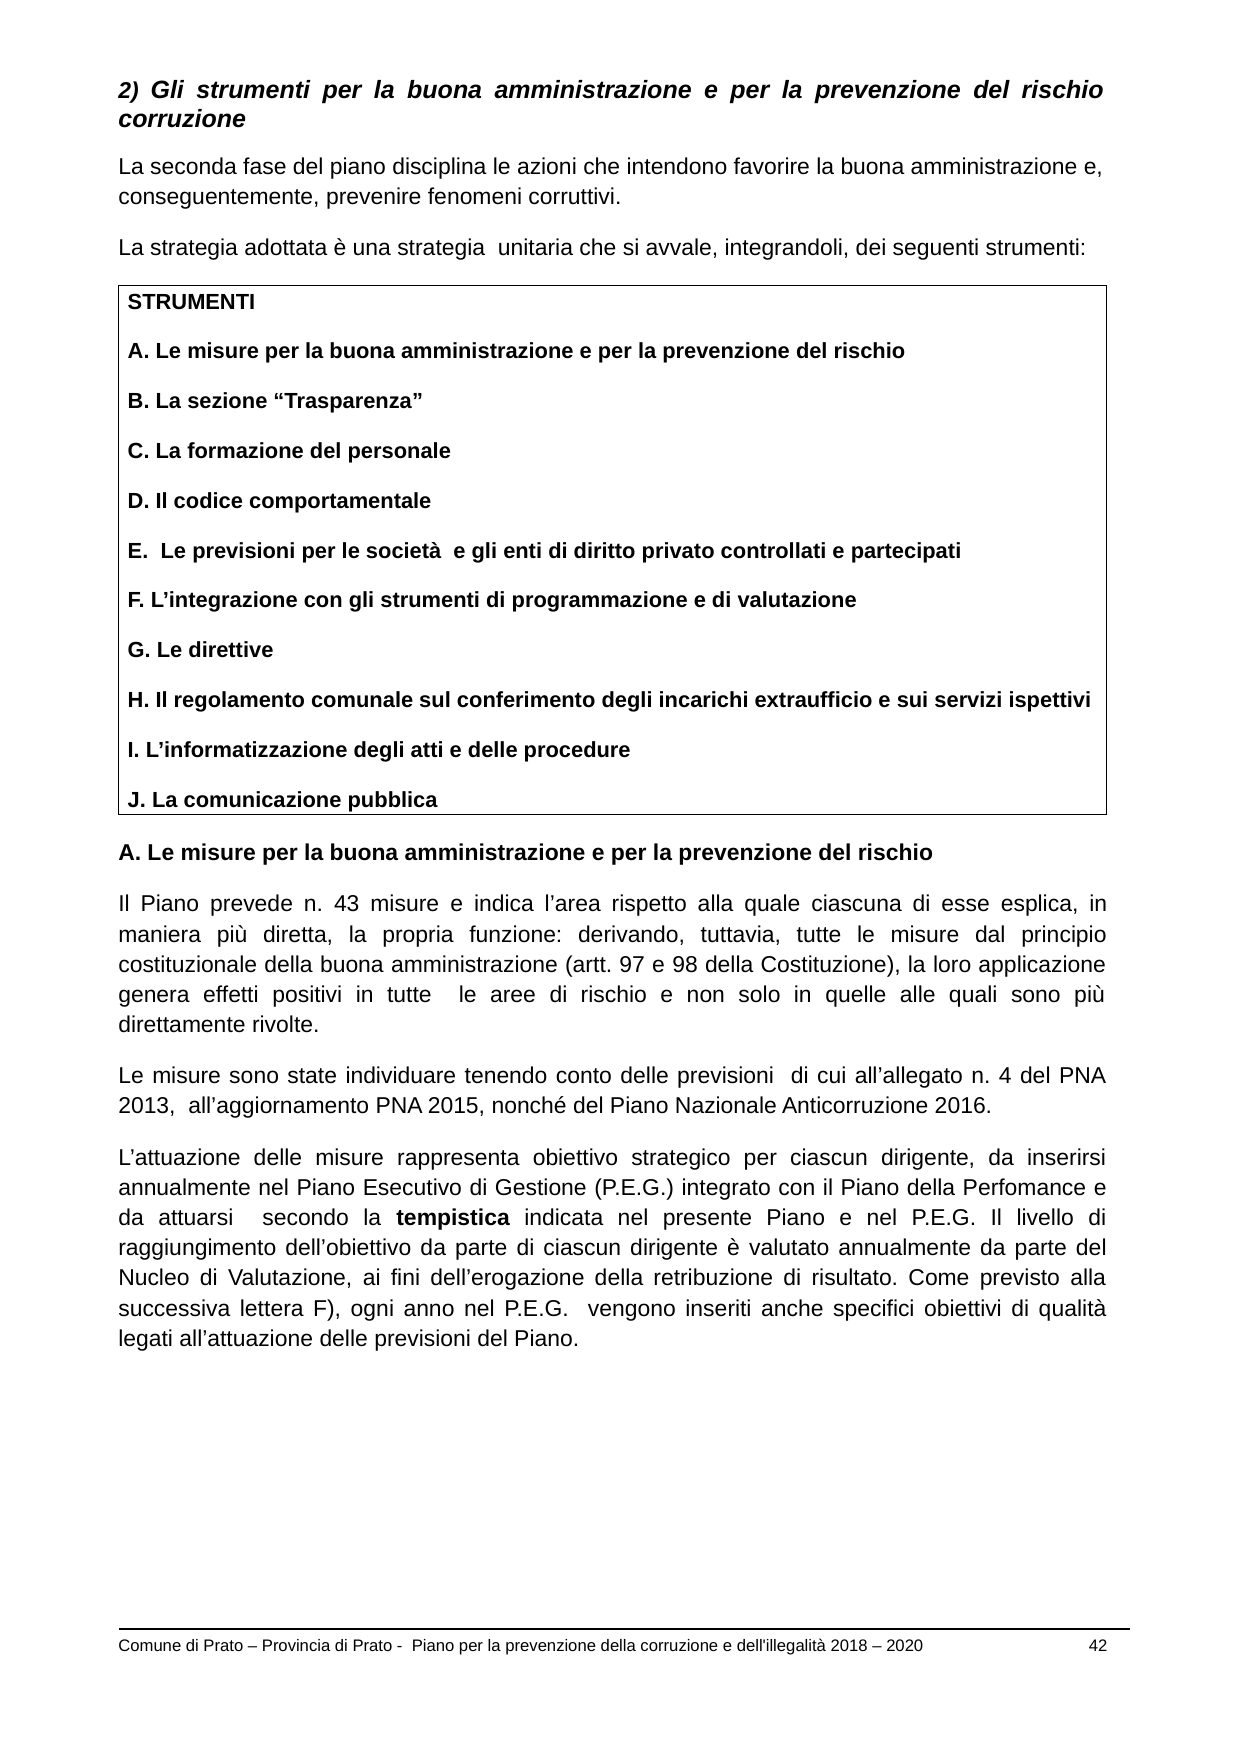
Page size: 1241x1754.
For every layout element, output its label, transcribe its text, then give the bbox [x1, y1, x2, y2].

text H. Il regolamento comunale sul conferimento degli incarichi extraufficio e sui servizi ispettivi [119, 684, 1106, 712]
subtitle 2) Gli strumenti per la buona amministrazione e per la prevenzione del rischio corruzione [118, 75, 1107, 132]
text A. Le misure per la buona amministrazione e per la prevenzione del rischio [118, 839, 1107, 866]
text L’attuazione delle misure rappresenta obiettivo strategico per ciascun dirigente, da inserirsi annualmente nel Piano Esecutivo di Gestione (P.E.G.) integrato con il Piano della Perfomance e da attuarsi secondo la tempistica indicata nel presente Piano e nel P.E.G. Il livello di raggiungimento dell’obiettivo da parte di ciascun dirigente è valutato annualmente da parte del Nucleo di Valutazione, ai fini dell’erogazione della retribuzione di risultato. Come previsto alla successiva lettera F), ogni anno nel P.E.G. vengono inseriti anche specifici obiettivi di qualità legati all’attuazione delle previsioni del Piano. [118, 1143, 1107, 1351]
text B. La sezione “Trasparenza” [119, 385, 1106, 413]
text D. Il codice comportamentale [119, 484, 1106, 513]
text E. Le previsioni per le società e gli enti di diritto privato controllati e partecipati [119, 534, 1106, 563]
text La strategia adottata è una strategia unitaria che si avvale, integrandoli, dei seguenti strumenti: [118, 234, 1107, 261]
text La seconda fase del piano disciplina le azioni che intendono favorire la buona amministrazione e, conseguentemente, prevenire fenomeni corruttivi. [118, 153, 1107, 210]
text Il Piano prevede n. 43 misure e indica l’area rispetto alla quale ciascuna di esse esplica, in maniera più diretta, la propria funzione: derivando, tuttavia, tutte le misure dal principio costituzionale della buona amministrazione (artt. 97 e 98 della Costituzione), la loro applicazione genera effetti positivi in tutte le aree di rischio e non solo in quelle alle quali sono più direttamente rivolte. [118, 890, 1107, 1038]
text G. Le direttive [119, 634, 1106, 662]
text F. L’integrazione con gli strumenti di programmazione e di valutazione [119, 584, 1106, 612]
text C. La formazione del personale [119, 435, 1106, 463]
text STRUMENTI [119, 286, 1106, 314]
text A. Le misure per la buona amministrazione e per la prevenzione del rischio [119, 335, 1106, 363]
text I. L’informatizzazione degli atti e delle procedure [119, 733, 1106, 762]
text J. La comunicazione pubblica [119, 783, 1106, 814]
text Le misure sono state individuare tenendo conto delle previsioni di cui all’allegato n. 4 del PNA 2013, all’aggiornamento PNA 2015, nonché del Piano Nazionale Anticorruzione 2016. [118, 1062, 1107, 1119]
